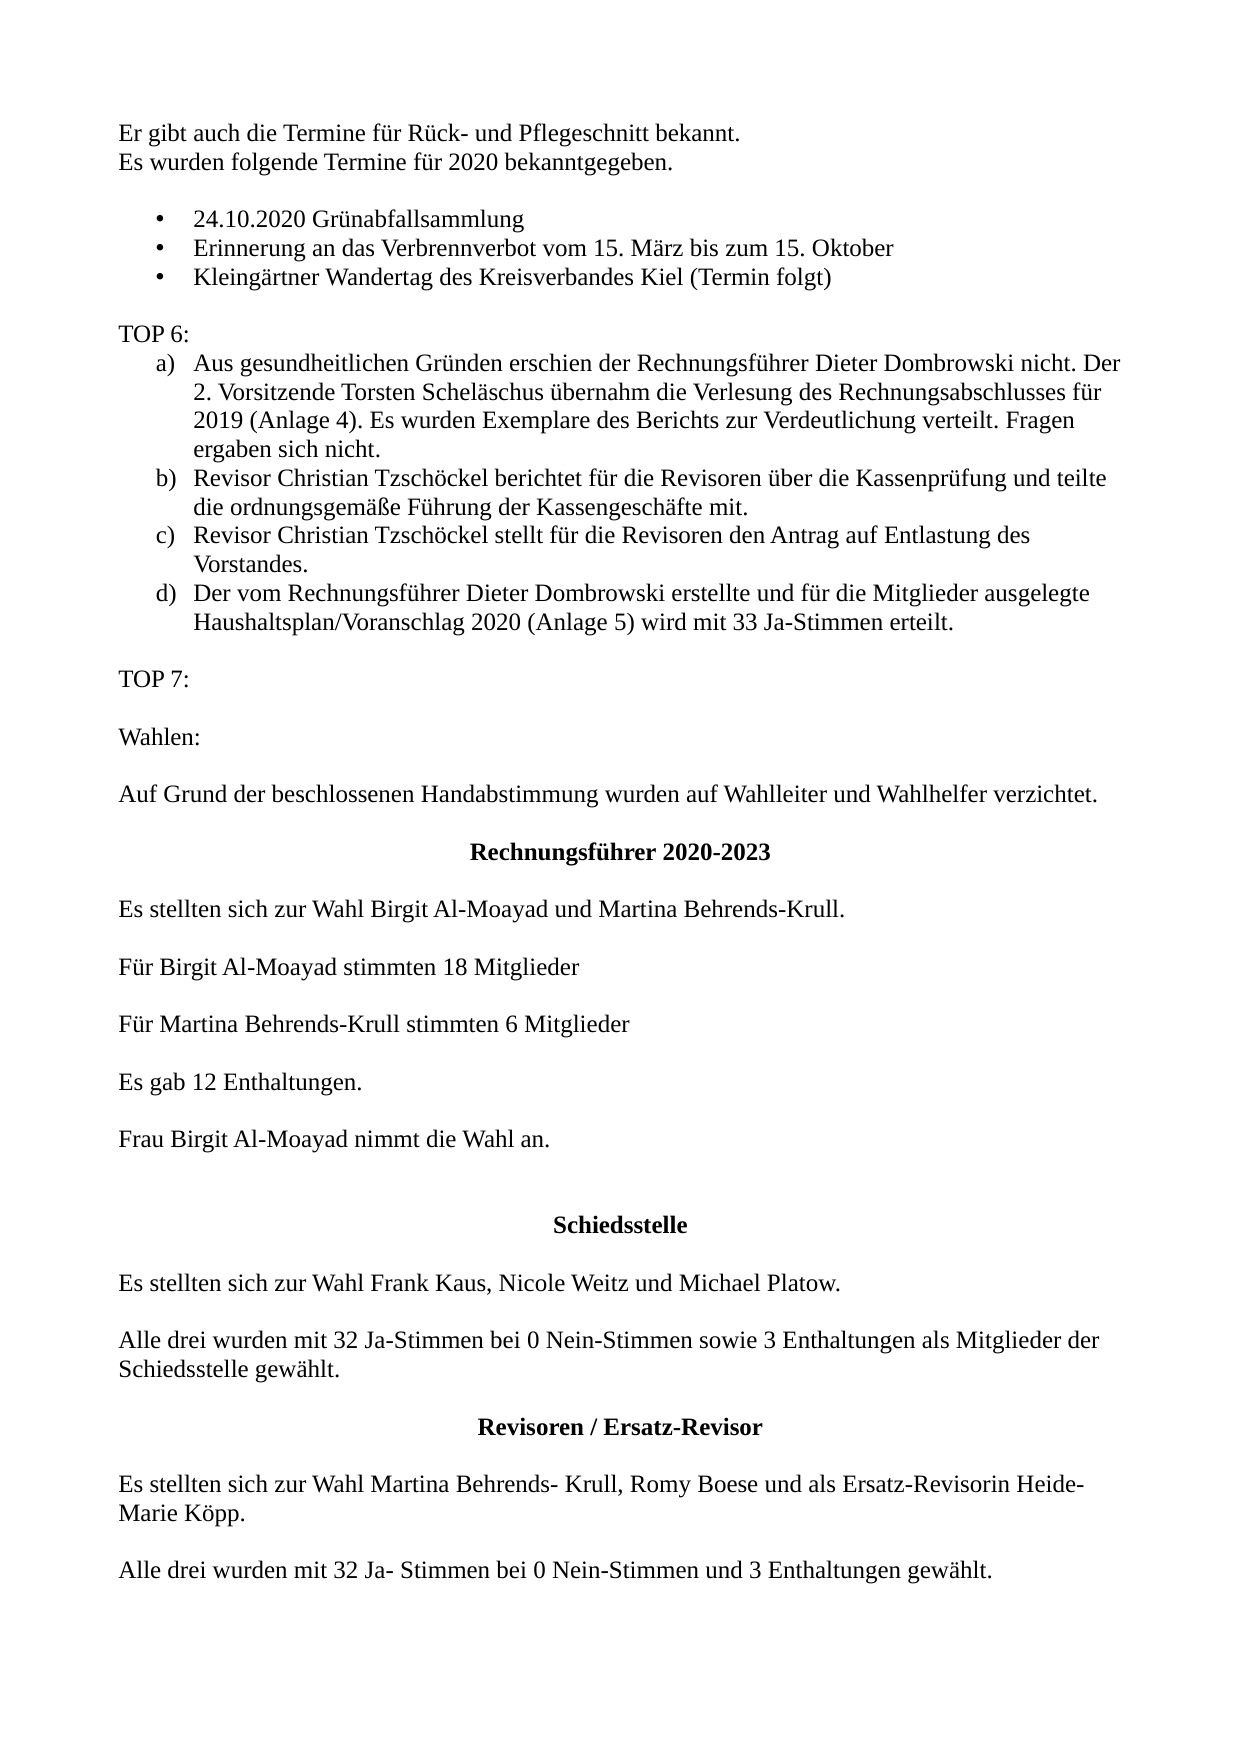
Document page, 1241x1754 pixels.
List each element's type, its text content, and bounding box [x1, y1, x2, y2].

list Revisor Christian Tzschöckel berichtet für die Revisoren über die Kassenprüfung und teilte die ordnungsgemäße Führung der Kassengeschäfte mit. [156, 463, 1122, 521]
text TOP 6: [118, 319, 1122, 348]
text Schiedsstelle [118, 1211, 1122, 1239]
list Revisor Christian Tzschöckel stellt für die Revisoren den Antrag auf Entlastung des Vorstandes. [156, 521, 1122, 578]
text Es stellten sich zur Wahl Frank Kaus, Nicole Weitz und Michael Platow. [118, 1268, 1122, 1297]
text Für Martina Behrends-Krull stimmten 6 Mitglieder [118, 1009, 1122, 1038]
text Alle drei wurden mit 32 Ja- Stimmen bei 0 Nein-Stimmen und 3 Enthaltungen gewählt. [118, 1556, 1122, 1584]
list Kleingärtner Wandertag des Kreisverbandes Kiel (Termin folgt) [156, 262, 1122, 291]
text Alle drei wurden mit 32 Ja-Stimmen bei 0 Nein-Stimmen sowie 3 Enthaltungen als Mitglieder der Schiedsstelle gewählt. [118, 1326, 1122, 1383]
text Es stellten sich zur Wahl Martina Behrends- Krull, Romy Boese und als Ersatz-Revisorin Heide- Marie Köpp. [118, 1469, 1122, 1527]
text TOP 7: [118, 664, 1122, 693]
text Revisoren / Ersatz-Revisor [118, 1412, 1122, 1441]
list Aus gesundheitlichen Gründen erschien der Rechnungsführer Dieter Dombrowski nicht. Der 2. Vorsitzende Torsten Scheläschus übernahm die Verlesung des Rechnungsabschlusses für 2019 (Anlage 4). Es wurden Exemplare des Berichts zur Verdeutlichung verteilt. Fragen ergaben sich nicht. [156, 348, 1122, 463]
text Wahlen: [118, 722, 1122, 751]
text Rechnungsführer 2020-2023 [118, 837, 1122, 866]
text Es wurden folgende Termine für 2020 bekanntgegeben. [118, 147, 1122, 176]
list 24.10.2020 Grünabfallsammlung [156, 204, 1122, 233]
text Es stellten sich zur Wahl Birgit Al-Moayad und Martina Behrends-Krull. [118, 894, 1122, 923]
list Der vom Rechnungsführer Dieter Dombrowski erstellte und für die Mitglieder ausgelegte Haushaltsplan/Voranschlag 2020 (Anlage 5) wird mit 33 Ja-Stimmen erteilt. [156, 578, 1122, 636]
text Für Birgit Al-Moayad stimmten 18 Mitglieder [118, 952, 1122, 981]
text Er gibt auch die Termine für Rück- und Pflegeschnitt bekannt. [118, 118, 1122, 147]
text Frau Birgit Al-Moayad nimmt die Wahl an. [118, 1124, 1122, 1153]
text Es gab 12 Enthaltungen. [118, 1067, 1122, 1096]
list Erinnerung an das Verbrennverbot vom 15. März bis zum 15. Oktober [156, 233, 1122, 262]
text Auf Grund der beschlossenen Handabstimmung wurden auf Wahlleiter und Wahlhelfer verzichtet. [118, 779, 1122, 808]
